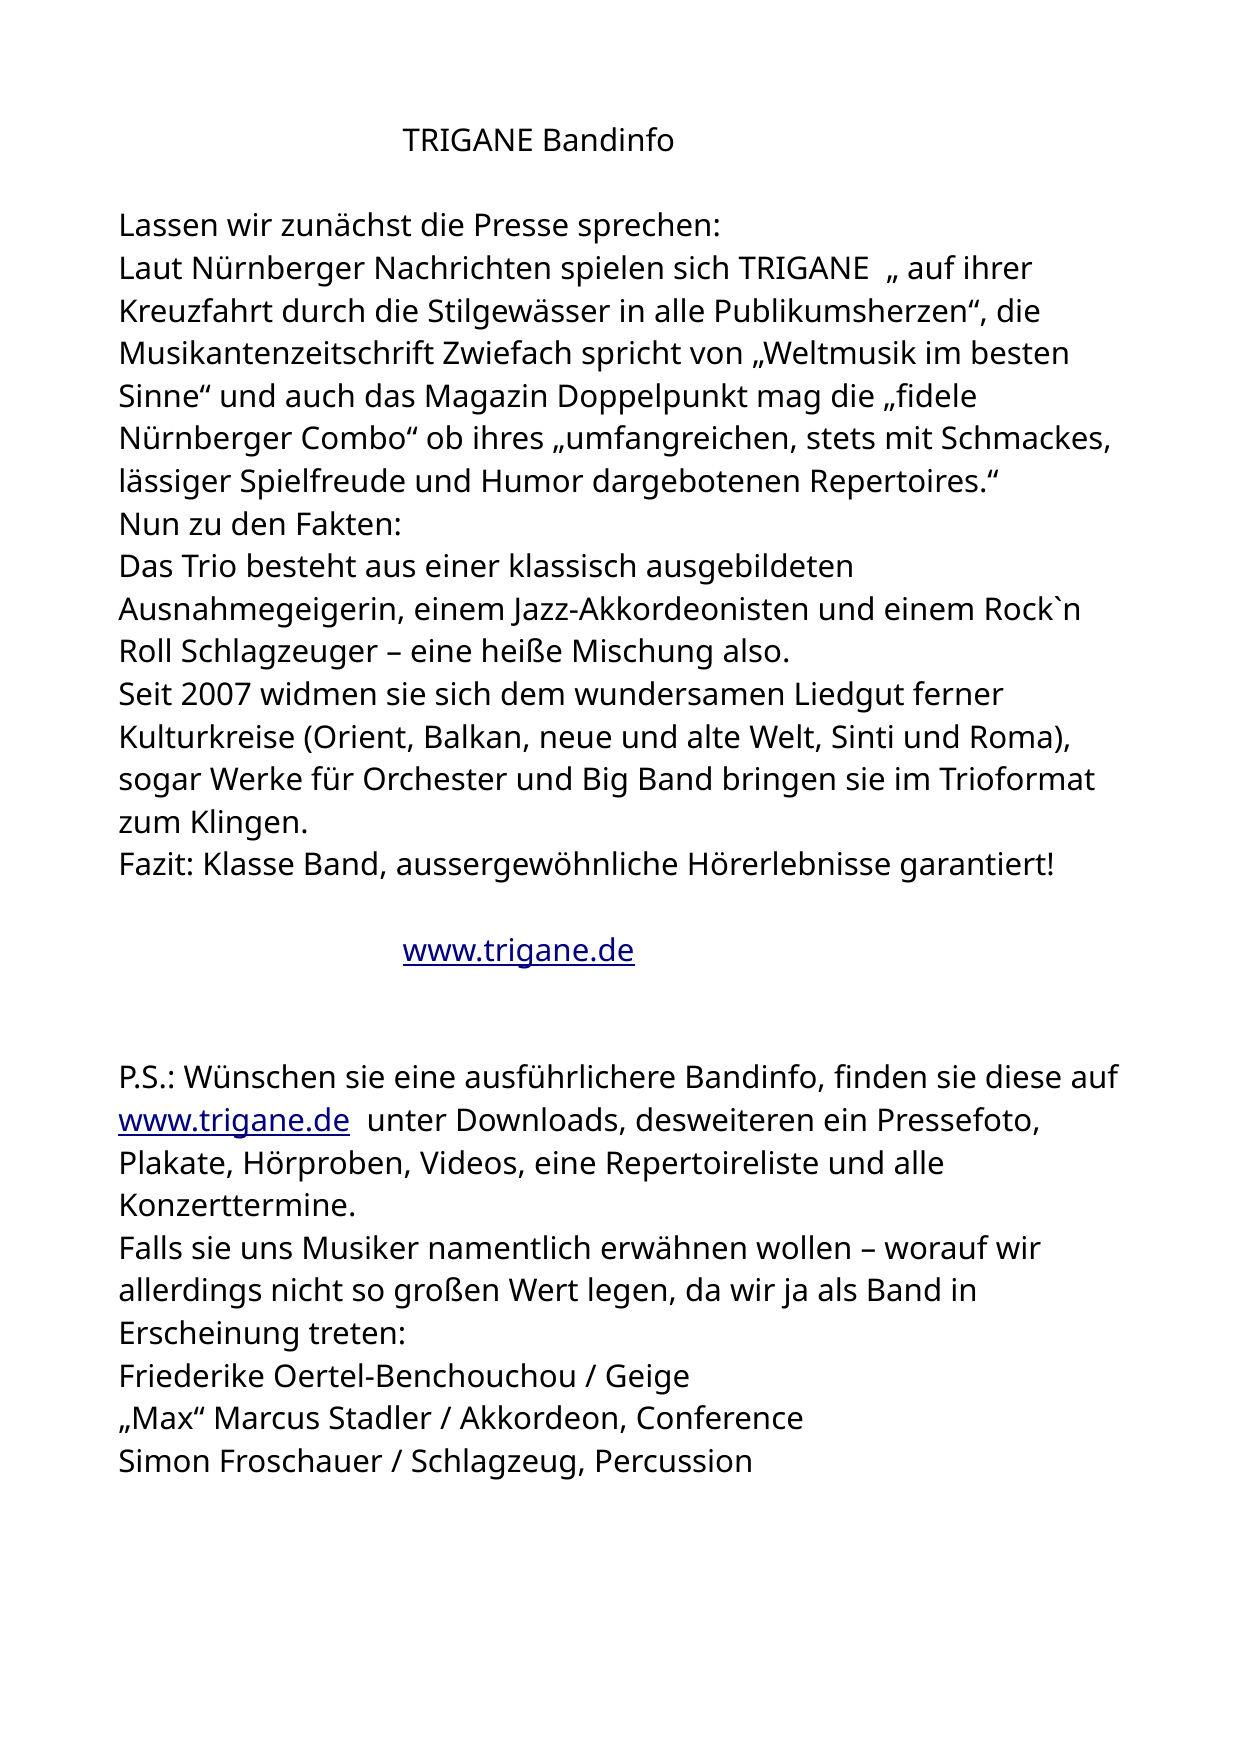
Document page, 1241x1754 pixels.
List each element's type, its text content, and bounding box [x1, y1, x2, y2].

text Lassen wir zunächst die Presse sprechen: [118, 203, 1122, 246]
text Friederike Oertel-Benchouchou / Geige [118, 1354, 1122, 1396]
text Das Trio besteht aus einer klassisch ausgebildeten Ausnahmegeigerin, einem Jazz-Akkordeonisten und einem Rock`n Roll Schlagzeuger – eine heiße Mischung also. [118, 544, 1122, 672]
text Seit 2007 widmen sie sich dem wundersamen Liedgut ferner Kulturkreise (Orient, Balkan, neue und alte Welt, Sinti und Roma), sogar Werke für Orchester und Big Band bringen sie im Trioformat zum Klingen. [118, 672, 1122, 842]
text www.trigane.de [118, 928, 1122, 970]
text Fazit: Klasse Band, aussergewöhnliche Hörerlebnisse garantiert! [118, 842, 1122, 885]
text P.S.: Wünschen sie eine ausführlichere Bandinfo, finden sie diese auf www.trigane.de unter Downloads, desweiteren ein Pressefoto, Plakate, Hörproben, Videos, eine Repertoireliste und alle Konzerttermine. [118, 1055, 1122, 1226]
text Falls sie uns Musiker namentlich erwähnen wollen – worauf wir allerdings nicht so großen Wert legen, da wir ja als Band in Erscheinung treten: [118, 1226, 1122, 1354]
text Simon Froschauer / Schlagzeug, Percussion [118, 1439, 1122, 1481]
text Laut Nürnberger Nachrichten spielen sich TRIGANE „ auf ihrer Kreuzfahrt durch die Stilgewässer in alle Publikumsherzen“, die Musikantenzeitschrift Zwiefach spricht von „Weltmusik im besten Sinne“ und auch das Magazin Doppelpunkt mag die „fidele Nürnberger Combo“ ob ihres „umfangreichen, stets mit Schmackes, lässiger Spielfreude und Humor dargebotenen Repertoires.“ [118, 246, 1122, 502]
text TRIGANE Bandinfo [118, 118, 1122, 161]
text Nun zu den Fakten: [118, 502, 1122, 544]
text „Max“ Marcus Stadler / Akkordeon, Conference [118, 1396, 1122, 1439]
